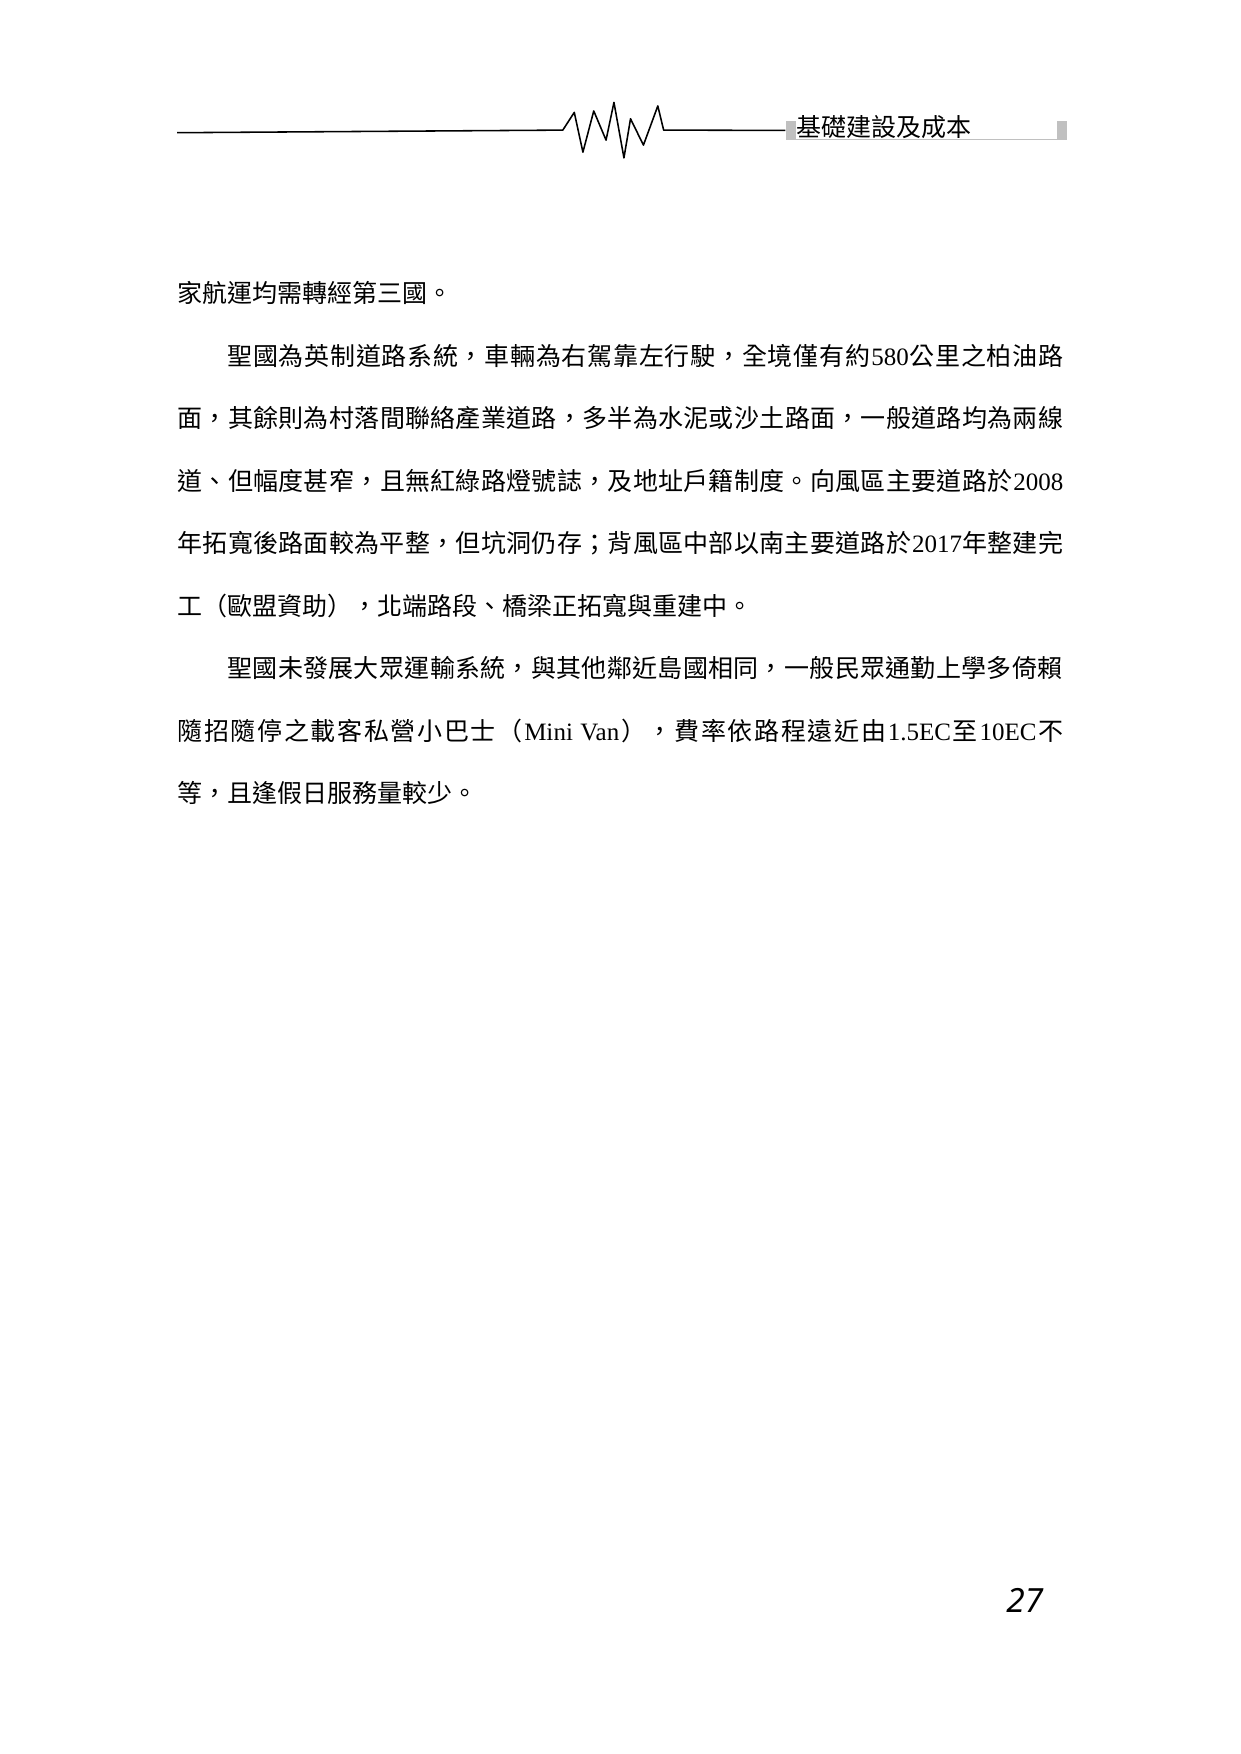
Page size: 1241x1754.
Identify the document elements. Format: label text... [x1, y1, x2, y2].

text 聖國未發展大眾運輸系統，與其他鄰近島國相同，一般民眾通勤上學多倚賴隨招隨停之載客私營小巴士（Mini Van），費率依路程遠近由1.5EC至10EC不等，且逢假日服務量較少。 [177, 625, 1063, 813]
text 家航運均需轉經第三國。 [177, 250, 1063, 313]
text 聖國為英制道路系統，車輛為右駕靠左行駛，全境僅有約580公里之柏油路面，其餘則為村落間聯絡產業道路，多半為水泥或沙土路面，一般道路均為兩線道、但幅度甚窄，且無紅綠路燈號誌，及地址戶籍制度。向風區主要道路於2008年拓寬後路面較為平整，但坑洞仍存；背風區中部以南主要道路於2017年整建完工（歐盟資助），北端路段、橋梁正拓寬與重建中。 [177, 313, 1063, 625]
